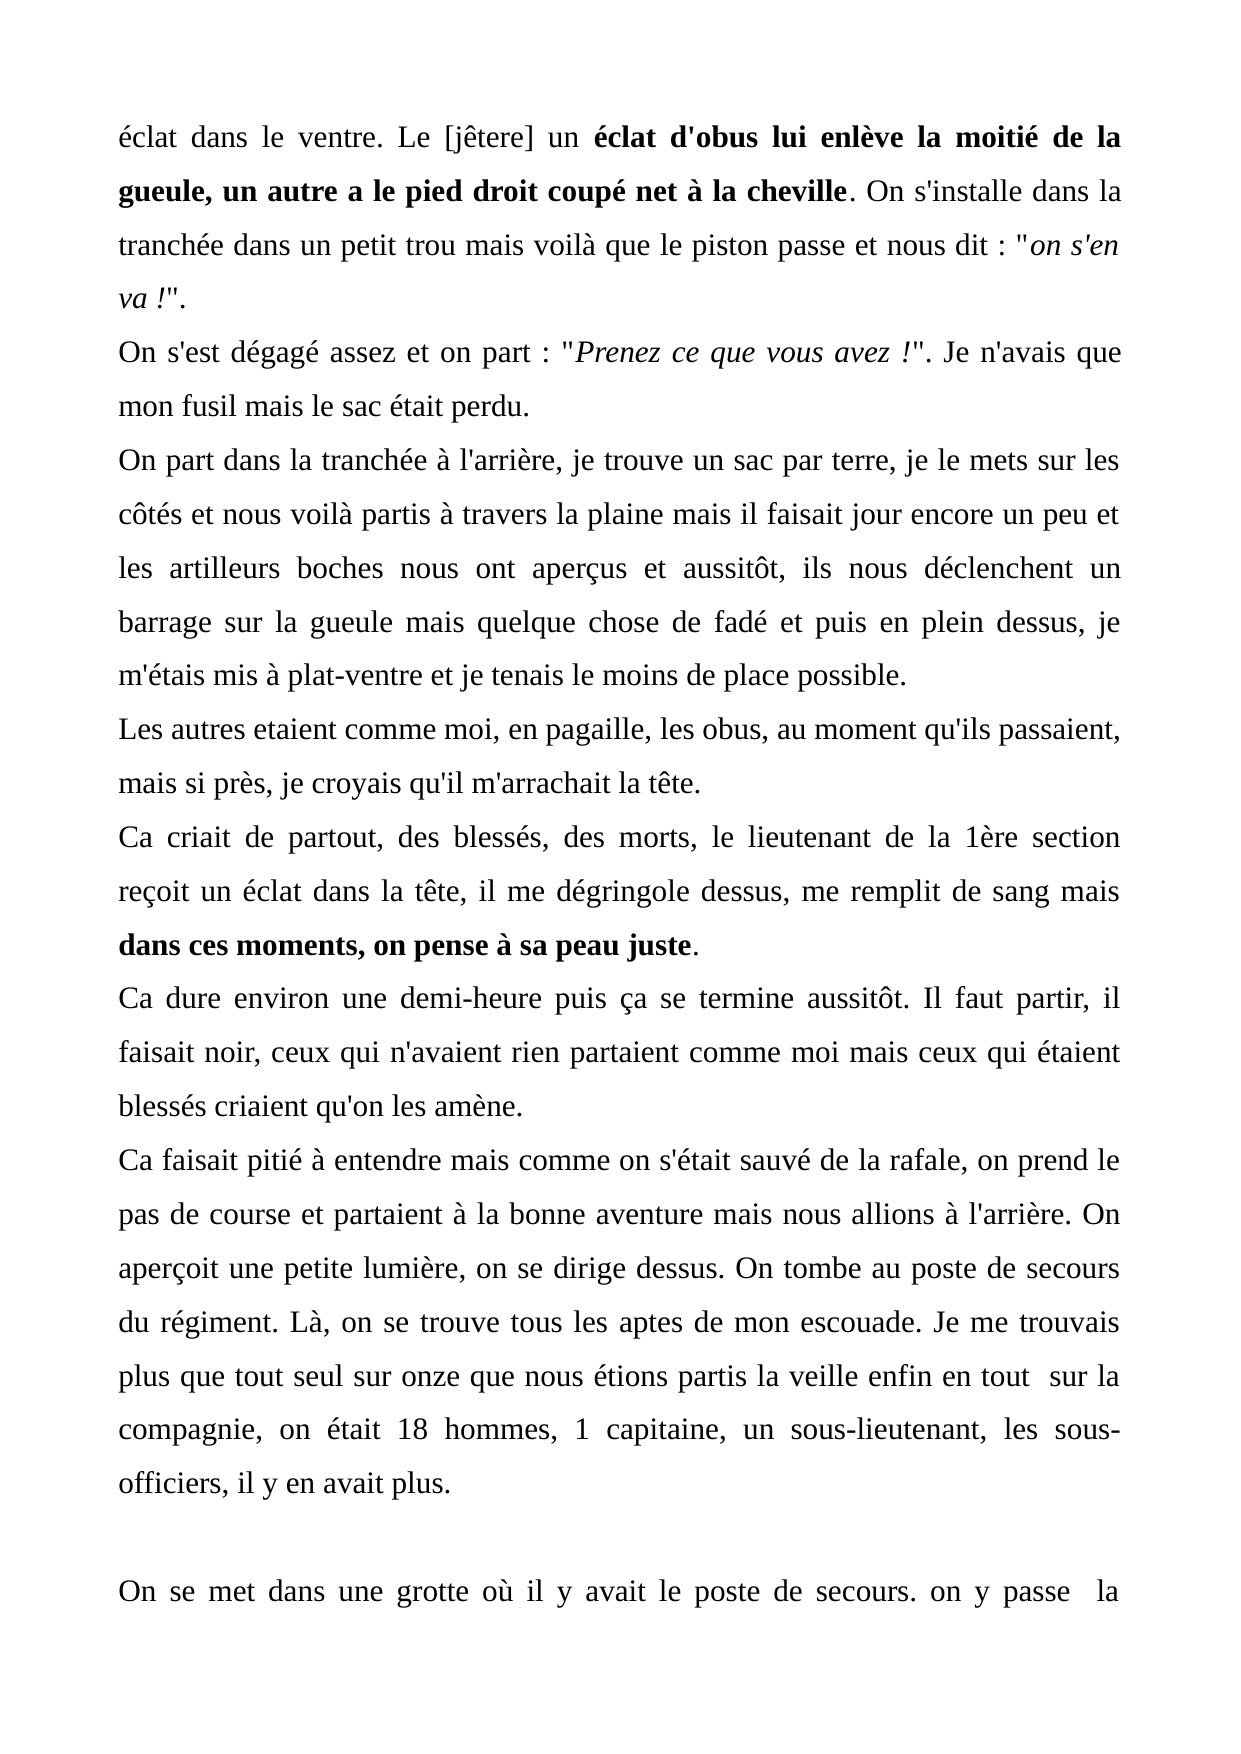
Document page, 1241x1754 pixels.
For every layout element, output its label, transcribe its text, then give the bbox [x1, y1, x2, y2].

text On se met dans une grotte où il y avait le poste de secours. on y passe la [118, 1572, 1122, 1608]
text Ca dure environ une demi-heure puis ça se termine aussitôt. Il faut partir, il faisait noir, ceux qui n'avaient rien partaient comme moi mais ceux qui étaient blessés criaient qu'on les amène. [118, 980, 1122, 1123]
text On part dans la tranchée à l'arrière, je trouve un sac par terre, je le mets sur les côtés et nous voilà partis à travers la plaine mais il faisait jour encore un peu et les artilleurs boches nous ont aperçus et aussitôt, ils nous déclenchent un barrage sur la gueule mais quelque chose de fadé et puis en plein dessus, je m'étais mis à plat-ventre et je tenais le moins de place possible. [118, 441, 1122, 693]
text Ca criait de partout, des blessés, des morts, le lieutenant de la 1ère section reçoit un éclat dans la tête, il me dégringole dessus, me remplit de sang mais dans ces moments, on pense à sa peau juste. [118, 818, 1122, 962]
text Les autres etaient comme moi, en pagaille, les obus, au moment qu'ils passaient, mais si près, je croyais qu'il m'arrachait la tête. [118, 711, 1122, 800]
text On s'est dégagé assez et on part : "Prenez ce que vous avez !". Je n'avais que mon fusil mais le sac était perdu. [118, 333, 1122, 423]
text éclat dans le ventre. Le [jêtere] un éclat d'obus lui enlève la moitié de la gueule, un autre a le pied droit coupé net à la cheville. On s'installe dans la tranchée dans un petit trou mais voilà que le piston passe et nous dit : "on s'en va !". [118, 118, 1122, 316]
text Ca faisait pitié à entendre mais comme on s'était sauvé de la rafale, on prend le pas de course et partaient à la bonne aventure mais nous allions à l'arrière. On aperçoit une petite lumière, on se dirige dessus. On tombe au poste de secours du régiment. Là, on se trouve tous les aptes de mon escouade. Je me trouvais plus que tout seul sur onze que nous étions partis la veille enfin en tout sur la compagnie, on était 18 hommes, 1 capitaine, un sous-lieutenant, les sous-officiers, il y en avait plus. [118, 1141, 1122, 1500]
